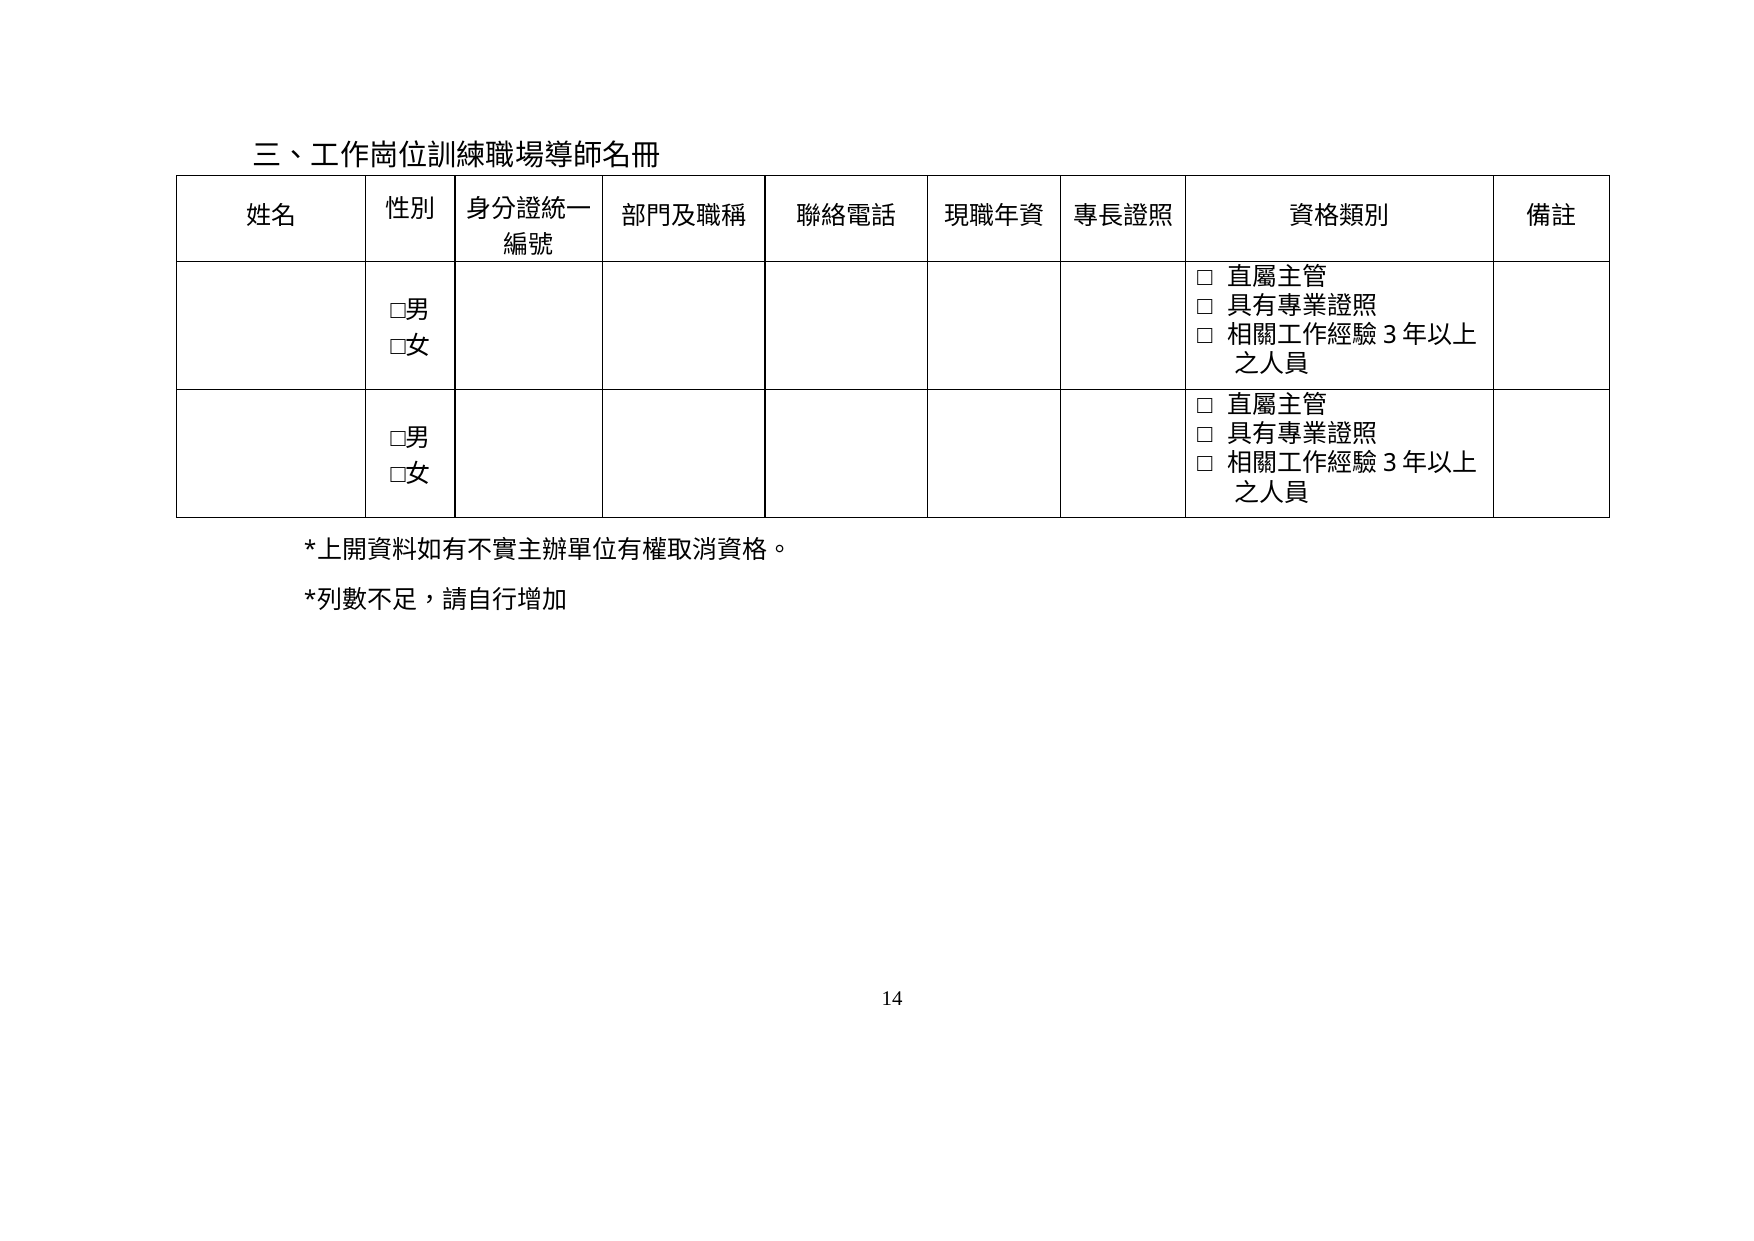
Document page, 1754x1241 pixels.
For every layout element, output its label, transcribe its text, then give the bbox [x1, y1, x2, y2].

table_cell □男 □女 [366, 390, 454, 517]
table_cell [928, 262, 1060, 389]
table_cell [603, 390, 764, 517]
table_cell [766, 390, 927, 517]
table_cell [456, 390, 602, 517]
table_header 備註 [1494, 176, 1609, 261]
table_header 身分證統一編號 [456, 176, 602, 261]
table_cell [456, 262, 602, 389]
table_header 部門及職稱 [603, 176, 764, 261]
text *列數不足，請自行增加 [302, 568, 1606, 618]
table_header 姓名 [177, 176, 365, 261]
text *上開資料如有不實主辦單位有權取消資格。 [302, 518, 1606, 568]
table_cell [766, 262, 927, 389]
table_cell [1061, 262, 1185, 389]
table_cell □ 直屬主管 □ 具有專業證照 □ 相關工作經驗3年以上之人員 [1186, 262, 1493, 389]
table_cell [928, 390, 1060, 517]
table_cell [1494, 390, 1609, 517]
text 三、工作崗位訓練職場導師名冊 [252, 125, 1606, 175]
table_header 專長證照 [1061, 176, 1185, 261]
table_cell □ 直屬主管 □ 具有專業證照 □ 相關工作經驗3年以上之人員 [1186, 390, 1493, 517]
table_header 現職年資 [928, 176, 1060, 261]
table_cell [1494, 262, 1609, 389]
table_cell [603, 262, 764, 389]
table_cell [177, 390, 365, 517]
table_cell □男 □女 [366, 262, 454, 389]
table_cell [177, 262, 365, 389]
table_cell [1061, 390, 1185, 517]
table_header 性別 [366, 176, 454, 261]
table_header 資格類別 [1186, 176, 1493, 261]
table_header 聯絡電話 [766, 176, 927, 261]
